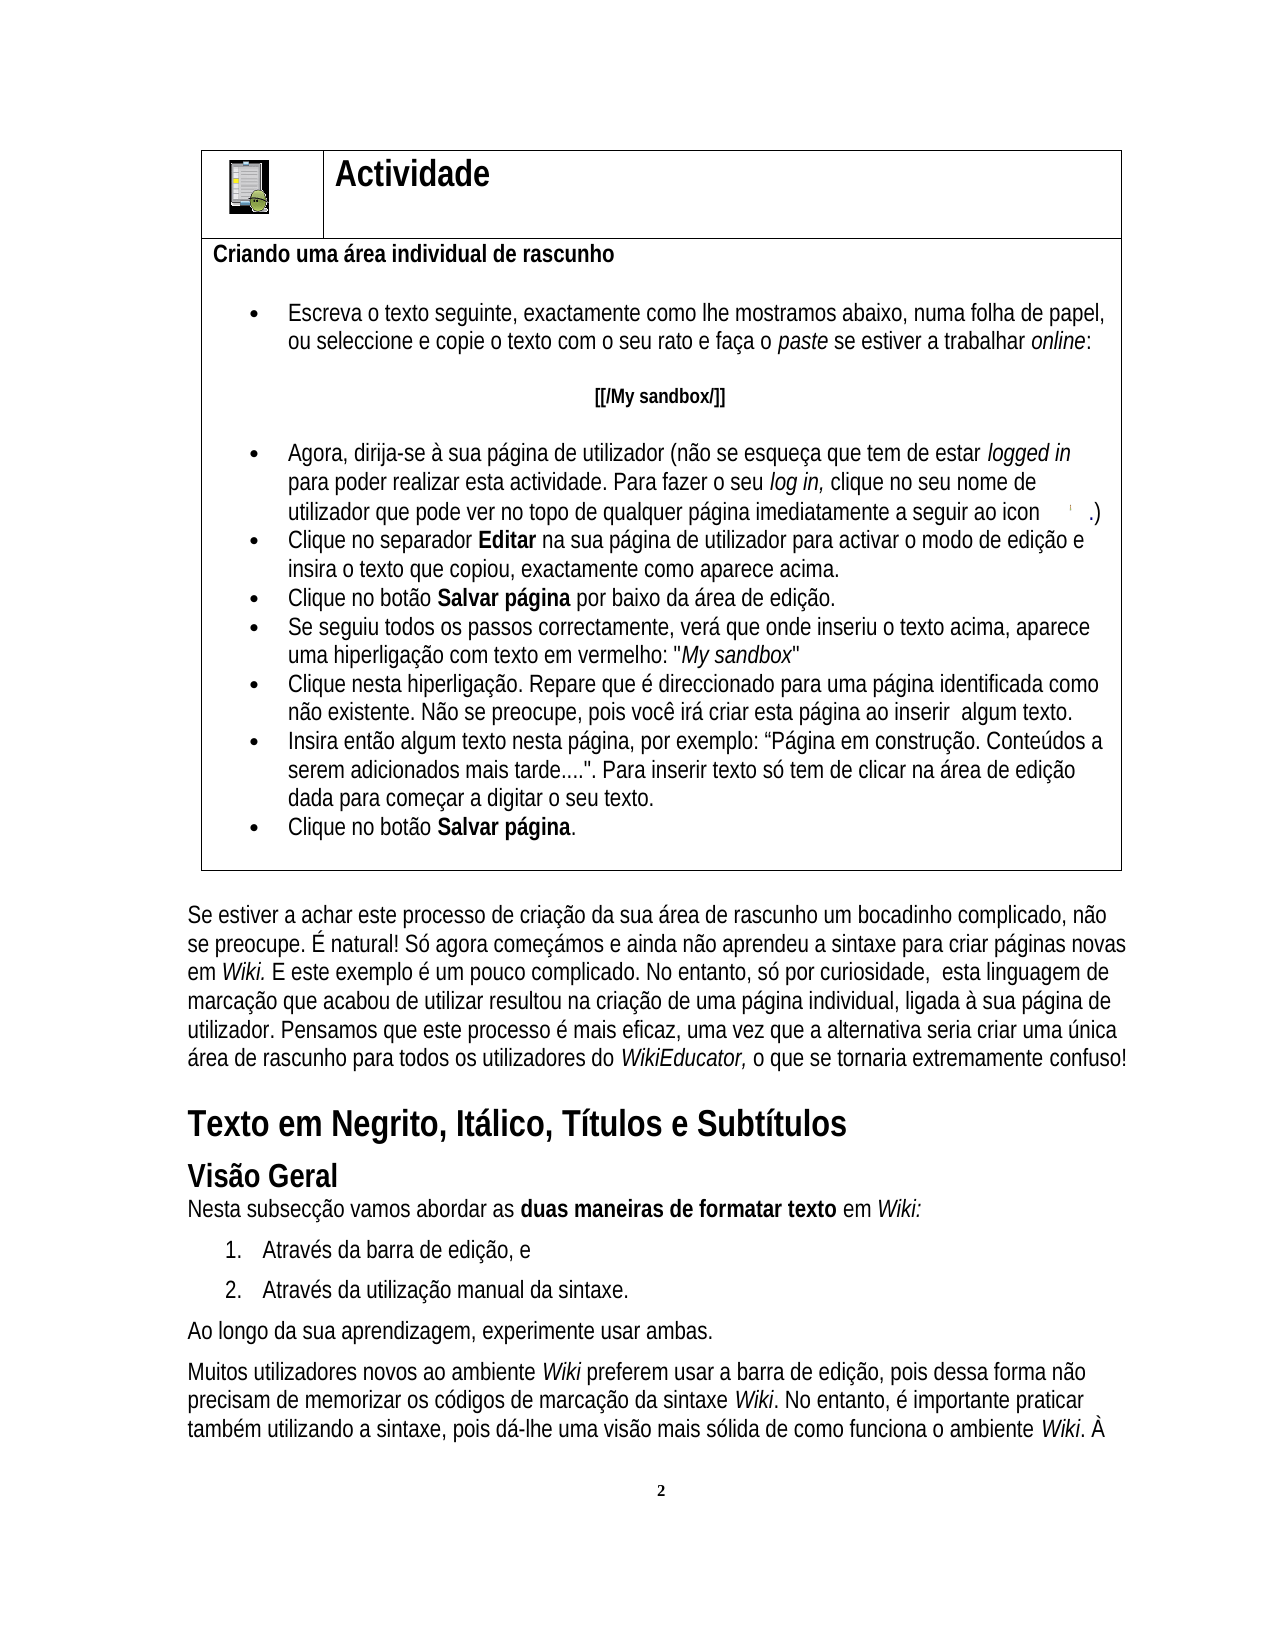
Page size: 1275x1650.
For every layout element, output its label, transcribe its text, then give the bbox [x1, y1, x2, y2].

table_cell Criando uma área individual de rascunho Escreva o texto seguinte, exactamente como lhe mostramos abaixo, numa folha de papel, ou seleccione e copie o texto com o seu rato e faça o paste se estiver a trabalhar online: [[/My sandbox/]] Agora, dirija-se à sua página de utilizador (não se esqueça que tem de estar logged in para poder realizar esta actividade. Para fazer o seu log in, clique no seu nome de utilizador que pode ver no topo de qualquer página imediatamente a seguir ao icon .) Clique no separador Editar na sua página de utilizador para activar o modo de edição e insira o texto que copiou, exactamente como aparece acima. Clique no botão Salvar página por baixo da área de edição. Se seguiu todos os passos correctamente, verá que onde inseriu o texto acima, aparece uma hiperligação com texto em vermelho: "My sandbox" Clique nesta hiperligação. Repare que é direccionado para uma página identificada como não existente. Não se preocupe, pois você irá criar esta página ao inserir algum texto. Insira então algum texto nesta página, por exemplo: “Página em construção. Conteúdos a serem adicionados mais tarde....". Para inserir texto só tem de clicar na área de edição dada para começar a digitar o seu texto. Clique no botão Salvar página. [202, 239, 1121, 870]
subtitle Texto em Negrito, Itálico, Títulos e Subtítulos [187, 1101, 1134, 1144]
list Através da utilização manual da sintaxe. [225, 1276, 1134, 1304]
table_header Actividade [324, 151, 1121, 238]
table_header [202, 151, 323, 238]
text Nesta subsecção vamos abordar as duas maneiras de formatar texto em Wiki: [187, 1194, 1134, 1223]
subtitle Visão Geral [187, 1156, 1134, 1194]
text Ao longo da sua aprendizagem, experimente usar ambas. [187, 1316, 1134, 1345]
text Se estiver a achar este processo de criação da sua área de rascunho um bocadinho complicado, não se preocupe. É natural! Só agora começámos e ainda não aprendeu a sintaxe para criar páginas novas em Wiki. E este exemplo é um pouco complicado. No entanto, só por curiosidade, esta linguagem de marcação que acabou de utilizar resultou na criação de uma página individual, ligada à sua página de utilizador. Pensamos que este processo é mais eficaz, uma vez que a alternativa seria criar uma única área de rascunho para todos os utilizadores do WikiEducator, o que se tornaria extremamente confuso! [187, 900, 1134, 1072]
list Através da barra de edição, e [225, 1235, 1134, 1263]
text Muitos utilizadores novos ao ambiente Wiki preferem usar a barra de edição, pois dessa forma não precisam de memorizar os códigos de marcação da sintaxe Wiki. No entanto, é importante praticar também utilizando a sintaxe, pois dá-lhe uma visão mais sólida de como funciona o ambiente Wiki. À [187, 1357, 1134, 1443]
